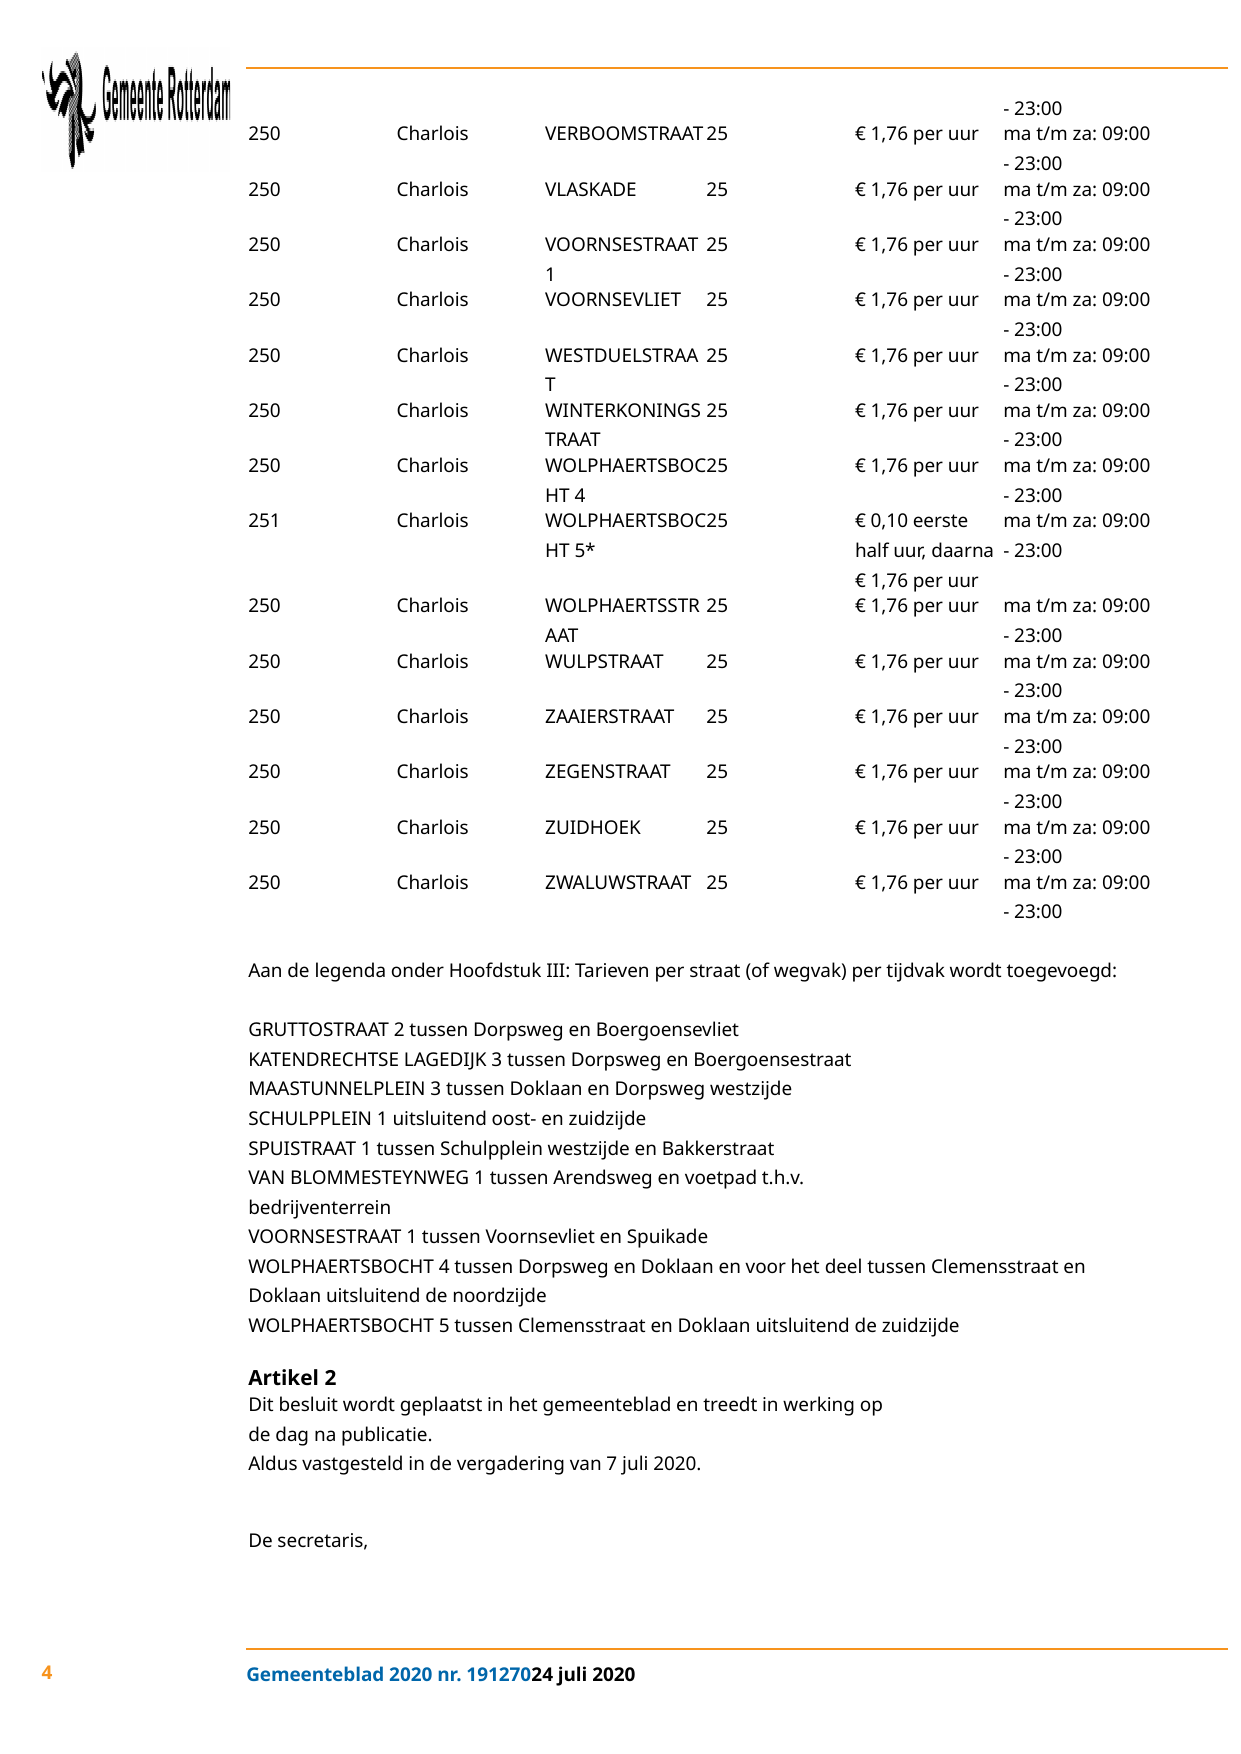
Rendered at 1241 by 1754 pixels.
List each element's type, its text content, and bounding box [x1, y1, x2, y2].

text de dag na publicatie. [248, 1421, 1152, 1446]
table_cell € 1,76 per uur [855, 121, 1003, 176]
table_cell 250 [248, 703, 396, 758]
table_cell ma t/m za: 09:00 - 23:00 [1003, 231, 1152, 286]
table_cell ma t/m za: 09:00 - 23:00 [1003, 759, 1152, 814]
table_cell 250 [248, 342, 396, 397]
table_cell [248, 95, 396, 121]
table_cell € 1,76 per uur [855, 453, 1003, 508]
table_cell ma t/m za: 09:00 - 23:00 [1003, 397, 1152, 452]
table_cell 250 [248, 286, 396, 342]
table_cell Charlois [396, 231, 545, 286]
table_cell ZAAIERSTRAAT [545, 703, 706, 758]
table_cell ma t/m za: 09:00 - 23:00 [1003, 176, 1152, 231]
table_cell € 1,76 per uur [855, 703, 1003, 758]
table_cell € 1,76 per uur [855, 231, 1003, 286]
table_cell Charlois [396, 593, 545, 648]
table_cell Charlois [396, 397, 545, 452]
text VAN BLOMMESTEYNWEG 1 tussen Arendsweg en voetpad t.h.v. [248, 1164, 1152, 1190]
text Artikel 2 [248, 1363, 1152, 1391]
table_cell Charlois [396, 286, 545, 342]
table_cell € 1,76 per uur [855, 648, 1003, 703]
table_cell ma t/m za: 09:00 - 23:00 [1003, 286, 1152, 342]
table_cell Charlois [396, 814, 545, 869]
table_cell € 1,76 per uur [855, 397, 1003, 452]
table_cell Charlois [396, 121, 545, 176]
table_cell VERBOOMSTRAAT [545, 121, 706, 176]
table_cell 251 [248, 508, 396, 593]
text VOORNSESTRAAT 1 tussen Voornsevliet en Spuikade [248, 1223, 1152, 1249]
table_cell 250 [248, 453, 396, 508]
table_cell ma t/m za: 09:00 - 23:00 [1003, 453, 1152, 508]
table_cell Charlois [396, 869, 545, 924]
table_cell [855, 95, 1003, 121]
table_cell € 1,76 per uur [855, 286, 1003, 342]
text De secretaris, [248, 1527, 1152, 1553]
table_cell 25 [706, 759, 855, 814]
table_cell WOLPHAERTSBOCHT 4 [545, 453, 706, 508]
text MAASTUNNELPLEIN 3 tussen Doklaan en Dorpsweg westzijde [248, 1076, 1152, 1101]
table_cell ma t/m za: 09:00 - 23:00 [1003, 814, 1152, 869]
text bedrijventerrein [248, 1194, 1152, 1220]
table_cell Charlois [396, 508, 545, 593]
table_cell 250 [248, 231, 396, 286]
table_cell VOORNSEVLIET [545, 286, 706, 342]
text Aan de legenda onder Hoofdstuk III: Tarieven per straat (of wegvak) per tijdvak wordt toegevoegd: [248, 957, 1152, 983]
table_cell 250 [248, 121, 396, 176]
table_cell Charlois [396, 703, 545, 758]
picture [41, 47, 231, 172]
table_cell 25 [706, 121, 855, 176]
table_cell ma t/m za: 09:00 - 23:00 [1003, 648, 1152, 703]
table_cell ZWALUWSTRAAT [545, 869, 706, 924]
table_cell 250 [248, 176, 396, 231]
table_cell ZUIDHOEK [545, 814, 706, 869]
table_cell Charlois [396, 648, 545, 703]
table_cell ma t/m za: 09:00 - 23:00 [1003, 342, 1152, 397]
table_cell WULPSTRAAT [545, 648, 706, 703]
table_cell Charlois [396, 176, 545, 231]
table_cell - 23:00 [1003, 95, 1152, 121]
text GRUTTOSTRAAT 2 tussen Dorpsweg en Boergoensevliet [248, 1016, 1152, 1042]
table_cell Charlois [396, 453, 545, 508]
table_cell WESTDUELSTRAAT [545, 342, 706, 397]
table_cell 25 [706, 231, 855, 286]
table_cell € 1,76 per uur [855, 342, 1003, 397]
table_cell 250 [248, 814, 396, 869]
table_cell VOORNSESTRAAT 1 [545, 231, 706, 286]
table_cell ma t/m za: 09:00 - 23:00 [1003, 508, 1152, 593]
table_cell WOLPHAERTSBOCHT 5* [545, 508, 706, 593]
table_cell 25 [706, 648, 855, 703]
text SCHULPPLEIN 1 uitsluitend oost- en zuidzijde [248, 1105, 1152, 1131]
table_cell WOLPHAERTSSTRAAT [545, 593, 706, 648]
table_cell VLASKADE [545, 176, 706, 231]
table_cell 25 [706, 286, 855, 342]
table_cell € 1,76 per uur [855, 759, 1003, 814]
table_cell [706, 95, 855, 121]
table_cell € 1,76 per uur [855, 869, 1003, 924]
text WOLPHAERTSBOCHT 4 tussen Dorpsweg en Doklaan en voor het deel tussen Clemensstraat en Doklaan uitsluitend de noordzijde [248, 1253, 1152, 1308]
table_cell 25 [706, 703, 855, 758]
table_cell ZEGENSTRAAT [545, 759, 706, 814]
table_cell 25 [706, 397, 855, 452]
text Aldus vastgesteld in de vergadering van 7 juli 2020. [248, 1450, 1152, 1476]
text KATENDRECHTSE LAGEDIJK 3 tussen Dorpsweg en Boergoensestraat [248, 1046, 1152, 1072]
table_cell 250 [248, 759, 396, 814]
table_cell ma t/m za: 09:00 - 23:00 [1003, 121, 1152, 176]
table_cell 25 [706, 508, 855, 593]
table_cell € 1,76 per uur [855, 176, 1003, 231]
table_cell [396, 95, 545, 121]
table_cell 25 [706, 453, 855, 508]
table_cell WINTERKONINGSTRAAT [545, 397, 706, 452]
table_cell [545, 95, 706, 121]
table_cell 250 [248, 593, 396, 648]
table_cell 250 [248, 397, 396, 452]
table_cell 25 [706, 869, 855, 924]
table_cell 25 [706, 593, 855, 648]
text Dit besluit wordt geplaatst in het gemeenteblad en treedt in werking op [248, 1391, 1152, 1417]
table_cell ma t/m za: 09:00 - 23:00 [1003, 869, 1152, 924]
table_cell 250 [248, 648, 396, 703]
table_cell 25 [706, 176, 855, 231]
table_cell 25 [706, 814, 855, 869]
table_cell 25 [706, 342, 855, 397]
table_cell € 0,10 eerste half uur, daarna € 1,76 per uur [855, 508, 1003, 593]
table_cell Charlois [396, 342, 545, 397]
table_cell 250 [248, 869, 396, 924]
table_cell ma t/m za: 09:00 - 23:00 [1003, 703, 1152, 758]
table_cell Charlois [396, 759, 545, 814]
text SPUISTRAAT 1 tussen Schulpplein westzijde en Bakkerstraat [248, 1135, 1152, 1161]
table_cell € 1,76 per uur [855, 814, 1003, 869]
table_cell € 1,76 per uur [855, 593, 1003, 648]
text WOLPHAERTSBOCHT 5 tussen Clemensstraat en Doklaan uitsluitend de zuidzijde [248, 1312, 1152, 1338]
table_cell ma t/m za: 09:00 - 23:00 [1003, 593, 1152, 648]
